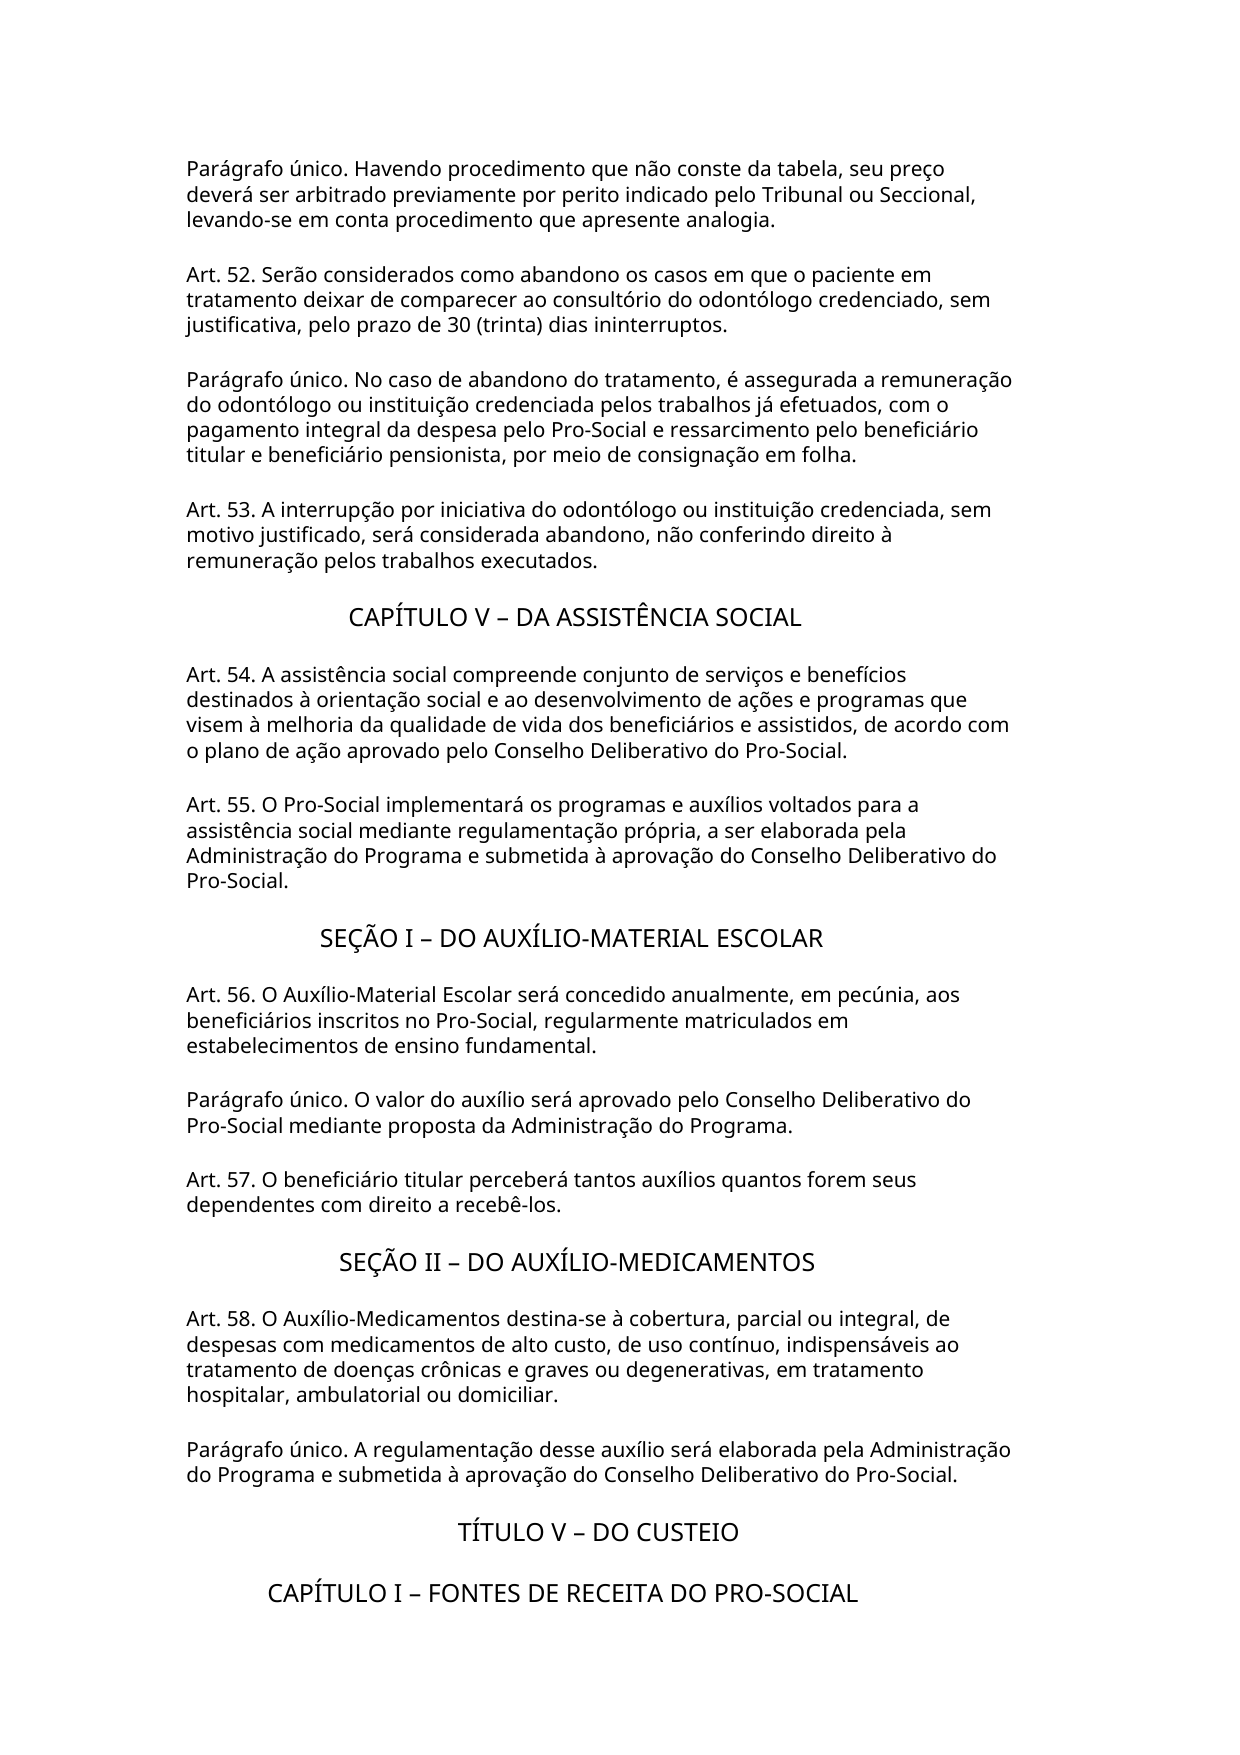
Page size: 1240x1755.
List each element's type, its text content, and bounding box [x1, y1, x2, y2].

text do Programa e submetida à aprovação do Conselho Deliberativo do Pro-Social. [186, 1462, 1181, 1488]
text TÍTULO V – DO CUSTEIO [458, 1517, 834, 1547]
text motivo justificado, será considerada abandono, não conferindo direito à [186, 522, 1172, 548]
text tratamento deixar de comparecer ao consultório do odontólogo credenciado, sem [186, 287, 1151, 312]
text Art. 58. O Auxílio-Medicamentos destina-se à cobertura, parcial ou integral, de [186, 1306, 1130, 1332]
text Parágrafo único. Havendo procedimento que não conste da tabela, seu preço [186, 156, 1141, 182]
text o plano de ação aprovado pelo Conselho Deliberativo do Pro-Social. [186, 738, 1186, 763]
text levando-se em conta procedimento que apresente analogia. [186, 207, 1141, 232]
text Art. 54. A assistência social compreende conjunto de serviços e benefícios [186, 662, 1186, 687]
text SEÇÃO II – DO AUXÍLIO-MEDICAMENTOS [339, 1247, 989, 1278]
text CAPÍTULO V – DA ASSISTÊNCIA SOCIAL [348, 602, 977, 633]
text justificativa, pelo prazo de 30 (trinta) dias ininterruptos. [186, 312, 1151, 338]
text deverá ser arbitrado previamente por perito indicado pelo Tribunal ou Seccional, [186, 182, 1141, 207]
text titular e beneficiário pensionista, por meio de consignação em folha. [186, 443, 1182, 468]
text Art. 53. A interrupção por iniciativa do odontólogo ou instituição credenciada, sem [186, 497, 1172, 522]
text Parágrafo único. O valor do auxílio será aprovado pelo Conselho Deliberativo do [186, 1087, 1133, 1113]
text tratamento de doenças crônicas e graves ou degenerativas, em tratamento [186, 1357, 1130, 1383]
text destinados à orientação social e ao desenvolvimento de ações e programas que [186, 687, 1186, 712]
text pagamento integral da despesa pelo Pro-Social e ressarcimento pelo beneficiário [186, 417, 1182, 443]
text remuneração pelos trabalhos executados. [186, 548, 1172, 573]
text Pro-Social mediante proposta da Administração do Programa. [186, 1113, 1133, 1138]
text Administração do Programa e submetida à aprovação do Conselho Deliberativo do [186, 843, 1161, 868]
text Pro-Social. [186, 868, 1161, 894]
text do odontólogo ou instituição credenciada pelos trabalhos já efetuados, com o [186, 392, 1182, 417]
text CAPÍTULO I – FONTES DE RECEITA DO PRO-SOCIAL [267, 1578, 1082, 1608]
text Art. 52. Serão considerados como abandono os casos em que o paciente em [186, 262, 1151, 287]
text hospitalar, ambulatorial ou domiciliar. [186, 1383, 1130, 1408]
text Parágrafo único. A regulamentação desse auxílio será elaborada pela Administração [186, 1437, 1181, 1462]
text beneficiários inscritos no Pro-Social, regularmente matriculados em [186, 1008, 1140, 1033]
text Parágrafo único. No caso de abandono do tratamento, é assegurada a remuneração [186, 367, 1182, 392]
text despesas com medicamentos de alto custo, de uso contínuo, indispensáveis ao [186, 1332, 1130, 1357]
text SEÇÃO I – DO AUXÍLIO-MATERIAL ESCOLAR [319, 923, 1014, 953]
text assistência social mediante regulamentação própria, a ser elaborada pela [186, 818, 1161, 843]
text estabelecimentos de ensino fundamental. [186, 1033, 1140, 1058]
text Art. 55. O Pro-Social implementará os programas e auxílios voltados para a [186, 792, 1161, 818]
text dependentes com direito a recebê-los. [186, 1193, 1082, 1218]
text Art. 56. O Auxílio-Material Escolar será concedido anualmente, em pecúnia, aos [186, 982, 1140, 1008]
text visem à melhoria da qualidade de vida dos beneficiários e assistidos, de acordo com [186, 712, 1186, 738]
text Art. 57. O beneficiário titular perceberá tantos auxílios quantos forem seus [186, 1167, 1082, 1193]
